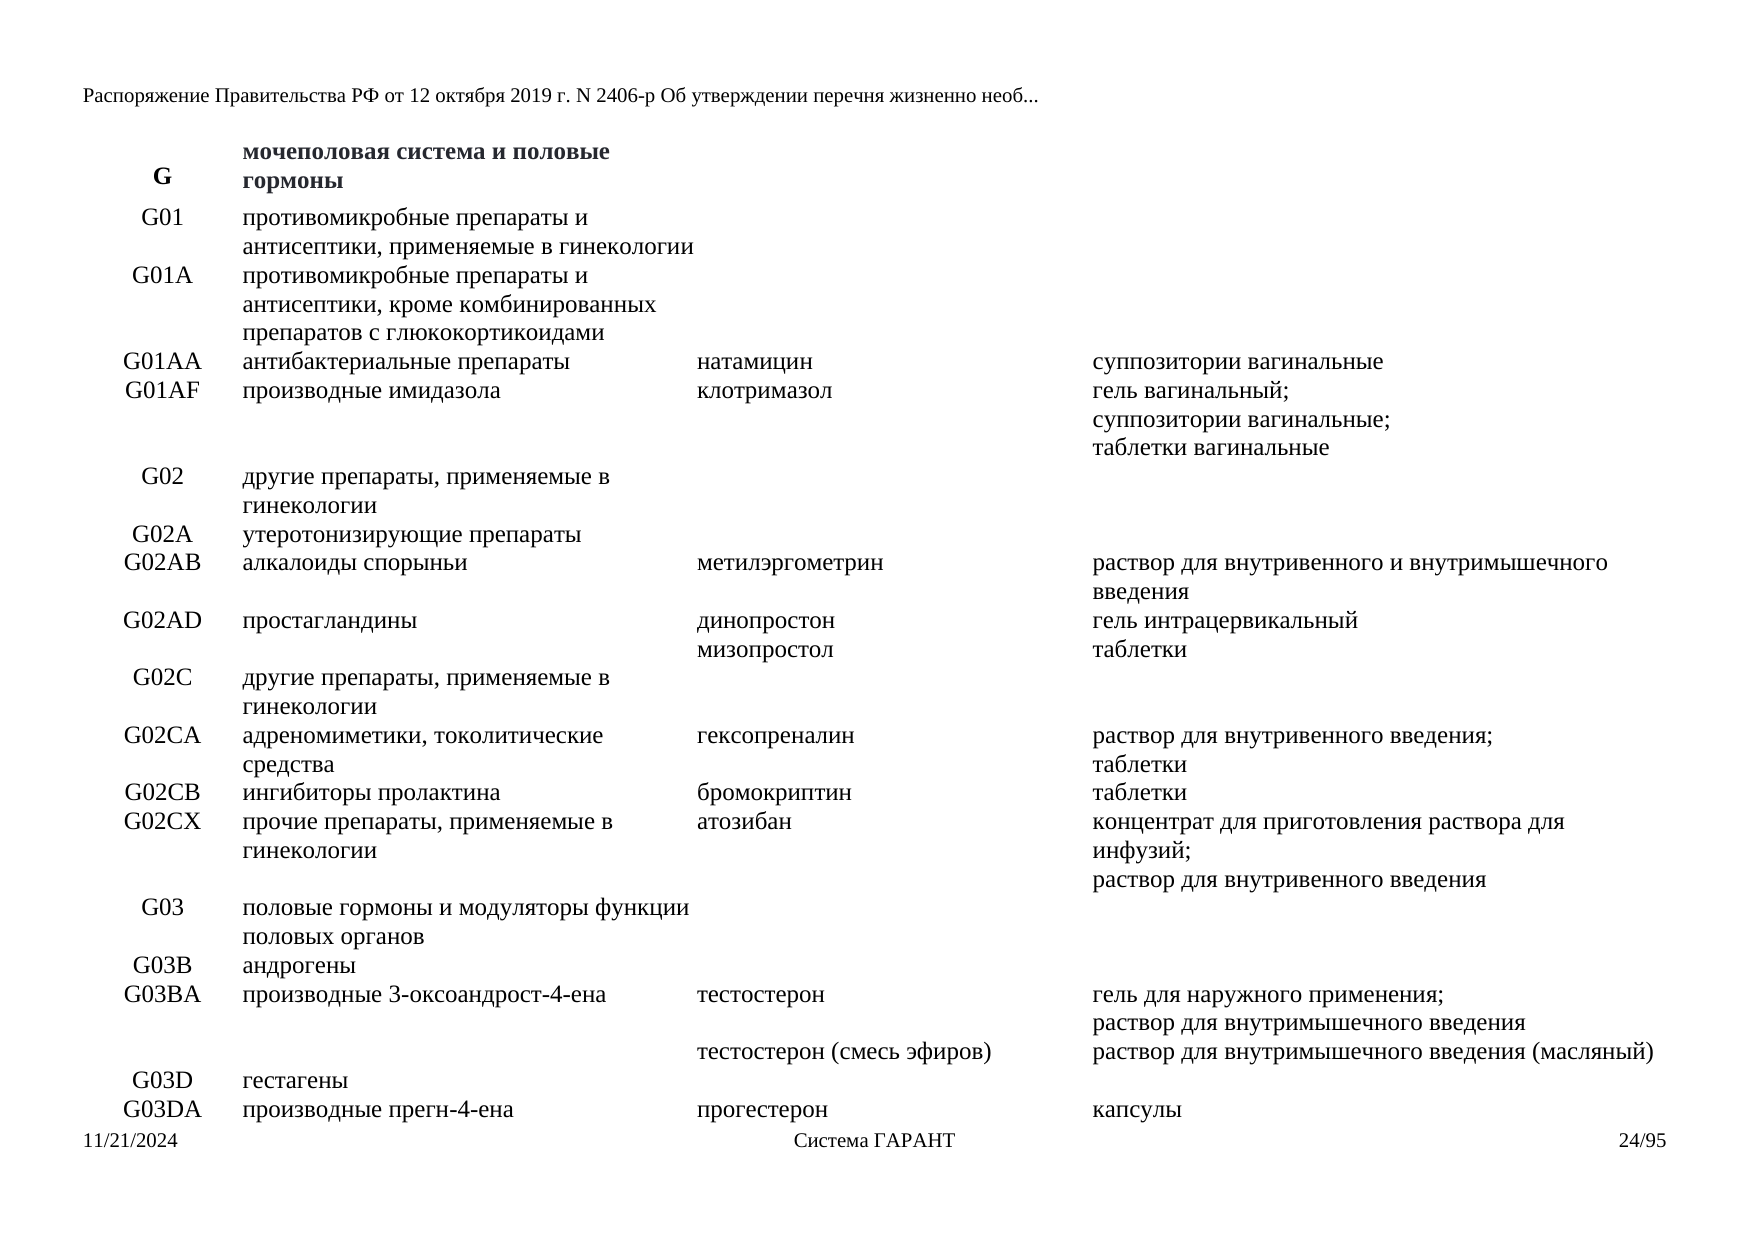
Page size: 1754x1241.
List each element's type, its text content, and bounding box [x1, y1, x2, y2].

table_cell раствор для внутривенного и внутримышечного введения [1093, 548, 1659, 605]
table_cell [1093, 663, 1659, 720]
table_cell адреномиметики, токолитические средства [242, 720, 697, 777]
table_cell [1093, 519, 1659, 547]
table_cell простагландины [242, 605, 697, 634]
table_cell [83, 634, 242, 662]
table_cell [697, 519, 1092, 547]
table_cell G02AB [83, 548, 242, 605]
table_cell таблетки [1093, 634, 1659, 662]
table_cell ингибиторы пролактина [242, 778, 697, 806]
table_cell клотримазол [697, 375, 1092, 461]
table_cell утеротонизирующие препараты [242, 519, 697, 547]
table_cell G03B [83, 950, 242, 979]
table_cell натамицин [697, 346, 1092, 375]
table_cell G01AF [83, 375, 242, 461]
table_cell гель вагинальный; суппозитории вагинальные; таблетки вагинальные [1093, 375, 1659, 461]
table_cell другие препараты, применяемые в гинекологии [242, 461, 697, 519]
table_cell таблетки [1093, 778, 1659, 806]
table_cell [1093, 203, 1659, 260]
table_cell гель для наружного применения; раствор для внутримышечного введения [1093, 979, 1659, 1036]
table_cell G02 [83, 461, 242, 519]
table_cell тестостерон [697, 979, 1092, 1036]
table_cell G02A [83, 519, 242, 547]
table_cell [242, 634, 697, 662]
table_header [1093, 136, 1659, 202]
table_cell раствор для внутримышечного введения (масляный) [1093, 1036, 1659, 1065]
table_cell производные имидазола [242, 375, 697, 461]
table_cell G03D [83, 1065, 242, 1094]
table_cell G01 [83, 203, 242, 260]
table_cell G03DA [83, 1094, 242, 1122]
table_cell G02AD [83, 605, 242, 634]
table_cell [697, 893, 1092, 950]
table_cell метилэргометрин [697, 548, 1092, 605]
table_cell [697, 950, 1092, 979]
table_cell G02CX [83, 806, 242, 892]
table_cell [697, 461, 1092, 519]
table_cell раствор для внутривенного введения; таблетки [1093, 720, 1659, 777]
table_cell противомикробные препараты и антисептики, кроме комбинированных препаратов с глюкокортикоидами [242, 260, 697, 346]
table_cell G02CB [83, 778, 242, 806]
table_cell гексопреналин [697, 720, 1092, 777]
table_cell [697, 203, 1092, 260]
table_cell [697, 260, 1092, 346]
table_cell G02C [83, 663, 242, 720]
table_cell [1093, 1065, 1659, 1094]
table_cell G01AА [83, 346, 242, 375]
table_cell [242, 1036, 697, 1065]
table_cell бромокриптин [697, 778, 1092, 806]
table_cell G01A [83, 260, 242, 346]
table_cell прогестерон [697, 1094, 1092, 1122]
table_cell динопростон [697, 605, 1092, 634]
table_cell [697, 1065, 1092, 1094]
table_cell [83, 1036, 242, 1065]
table_cell концентрат для приготовления раствора для инфузий; раствор для внутривенного введения [1093, 806, 1659, 892]
table_cell производные 3-оксоандрост-4-ена [242, 979, 697, 1036]
table_cell антибактериальные препараты [242, 346, 697, 375]
table_cell [1093, 260, 1659, 346]
table_header мочеполовая система и половые гормоны [242, 136, 697, 202]
table_cell [1093, 950, 1659, 979]
table_cell противомикробные препараты и антисептики, применяемые в гинекологии [242, 203, 697, 260]
table_cell андрогены [242, 950, 697, 979]
table_cell производные прегн-4-ена [242, 1094, 697, 1122]
table_cell G03BA [83, 979, 242, 1036]
table_cell атозибан [697, 806, 1092, 892]
table_cell другие препараты, применяемые в гинекологии [242, 663, 697, 720]
table_cell суппозитории вагинальные [1093, 346, 1659, 375]
table_cell G02CA [83, 720, 242, 777]
table_cell G03 [83, 893, 242, 950]
table_cell прочие препараты, применяемые в гинекологии [242, 806, 697, 892]
table_cell [697, 663, 1092, 720]
table_cell [1093, 893, 1659, 950]
table_cell гестагены [242, 1065, 697, 1094]
table_cell гель интрацервикальный [1093, 605, 1659, 634]
table_cell капсулы [1093, 1094, 1659, 1122]
table_cell [1093, 461, 1659, 519]
table_cell тестостерон (смесь эфиров) [697, 1036, 1092, 1065]
table_cell алкалоиды спорыньи [242, 548, 697, 605]
table_header G [83, 136, 242, 202]
table_cell мизопростол [697, 634, 1092, 662]
table_header [697, 136, 1092, 202]
table_cell половые гормоны и модуляторы функции половых органов [242, 893, 697, 950]
